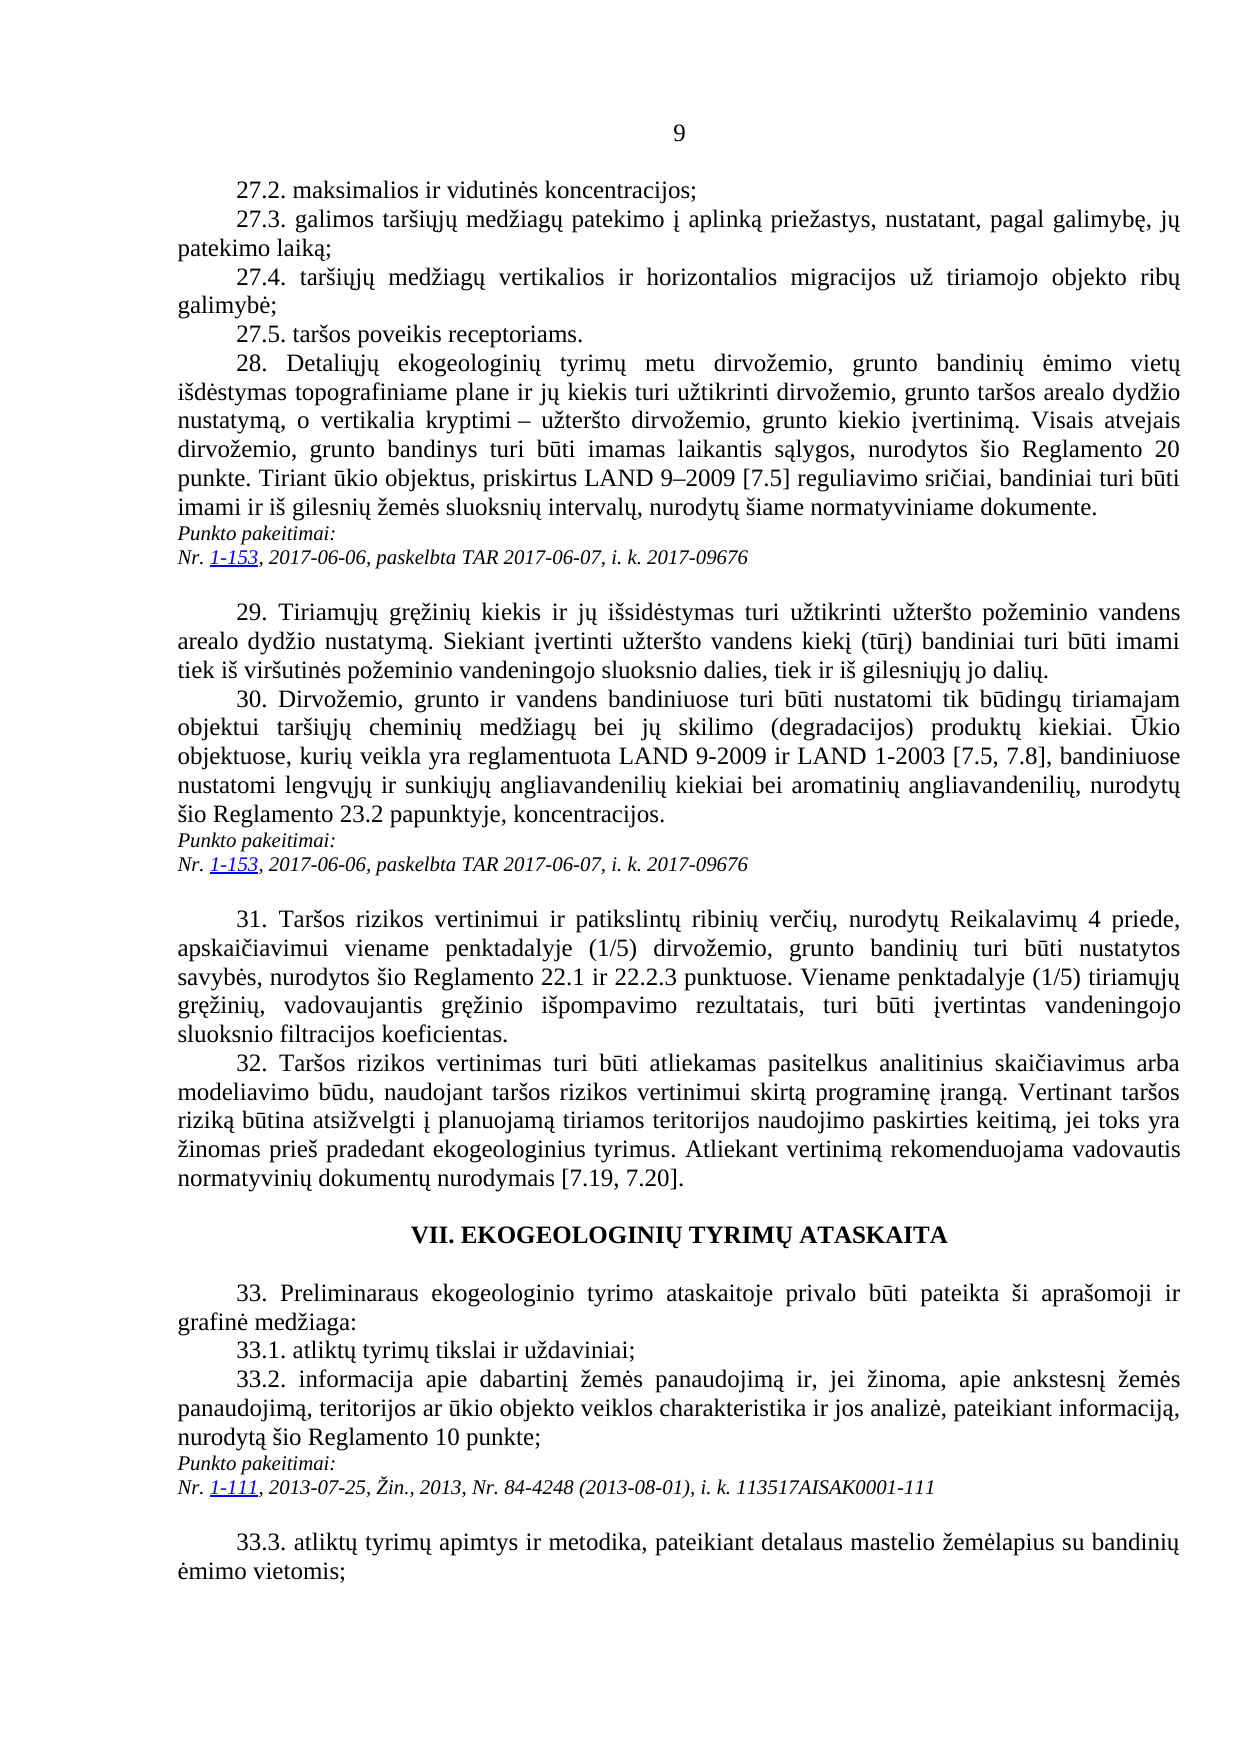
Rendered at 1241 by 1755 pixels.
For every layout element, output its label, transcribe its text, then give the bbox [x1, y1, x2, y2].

text 33.1. atliktų tyrimų tikslai ir uždaviniai; [177, 1336, 1181, 1364]
text 33.3. atliktų tyrimų apimtys ir metodika, pateikiant detalaus mastelio žemėlapius su bandinių ėmimo vietomis; [177, 1527, 1181, 1585]
text Punkto pakeitimai: [177, 827, 1181, 852]
text 29. Tiriamųjų gręžinių kiekis ir jų išsidėstymas turi užtikrinti užteršto požeminio vandens arealo dydžio nustatymą. Siekiant įvertinti užteršto vandens kiekį (tūrį) bandiniai turi būti imami tiek iš viršutinės požeminio vandeningojo sluoksnio dalies, tiek ir iš gilesniųjų jo dalių. [177, 597, 1181, 684]
text Punkto pakeitimai: [177, 521, 1181, 545]
text 27.5. taršos poveikis receptoriams. [177, 319, 1181, 348]
text Nr. 1-111, 2013-07-25, Žin., 2013, Nr. 84-4248 (2013-08-01), i. k. 113517AISAK0001-111 [177, 1475, 1181, 1499]
text Nr. 1-153, 2017-06-06, paskelbta TAR 2017-06-07, i. k. 2017-09676 [177, 852, 1181, 876]
text 27.2. maksimalios ir vidutinės koncentracijos; [177, 176, 1181, 204]
text 27.3. galimos taršiųjų medžiagų patekimo į aplinką priežastys, nustatant, pagal galimybę, jų patekimo laiką; [177, 204, 1181, 262]
text 27.4. taršiųjų medžiagų vertikalios ir horizontalios migracijos už tiriamojo objekto ribų galimybė; [177, 262, 1181, 319]
text Punkto pakeitimai: [177, 1451, 1181, 1475]
text 33.2. informacija apie dabartinį žemės panaudojimą ir, jei žinoma, apie ankstesnį žemės panaudojimą, teritorijos ar ūkio objekto veiklos charakteristika ir jos analizė, pateikiant informaciją, nurodytą šio Reglamento 10 punkte; [177, 1364, 1181, 1451]
text 30. Dirvožemio, grunto ir vandens bandiniuose turi būti nustatomi tik būdingų tiriamajam objektui taršiųjų cheminių medžiagų bei jų skilimo (degradacijos) produktų kiekiai. Ūkio objektuose, kurių veikla yra reglamentuota LAND 9-2009 ir LAND 1-2003 [7.5, 7.8], bandiniuose nustatomi lengvųjų ir sunkiųjų angliavandenilių kiekiai bei aromatinių angliavandenilių, nurodytų šio Reglamento 23.2 papunktyje, koncentracijos. [177, 684, 1181, 827]
text 33. Preliminaraus ekogeologinio tyrimo ataskaitoje privalo būti pateikta ši aprašomoji ir grafinė medžiaga: [177, 1278, 1181, 1336]
text 28. Detaliųjų ekogeologinių tyrimų metu dirvožemio, grunto bandinių ėmimo vietų išdėstymas topografiniame plane ir jų kiekis turi užtikrinti dirvožemio, grunto taršos arealo dydžio nustatymą, o vertikalia kryptimi – užteršto dirvožemio, grunto kiekio įvertinimą. Visais atvejais dirvožemio, grunto bandinys turi būti imamas laikantis sąlygos, nurodytos šio Reglamento 20 punkte. Tiriant ūkio objektus, priskirtus LAND 9–2009 [7.5] reguliavimo sričiai, bandiniai turi būti imami ir iš gilesnių žemės sluoksnių intervalų, nurodytų šiame normatyviniame dokumente. [177, 348, 1181, 521]
text 31. Taršos rizikos vertinimui ir patikslintų ribinių verčių, nurodytų Reikalavimų 4 priede, apskaičiavimui viename penktadalyje (1/5) dirvožemio, grunto bandinių turi būti nustatytos savybės, nurodytos šio Reglamento 22.1 ir 22.2.3 punktuose. Viename penktadalyje (1/5) tiriamųjų gręžinių, vadovaujantis gręžinio išpompavimo rezultatais, turi būti įvertintas vandeningojo sluoksnio filtracijos koeficientas. [177, 904, 1181, 1048]
text Nr. 1-153, 2017-06-06, paskelbta TAR 2017-06-07, i. k. 2017-09676 [177, 545, 1181, 569]
text VII. EKOGEOLOGINIŲ TYRIMŲ ATASKAITA [177, 1221, 1181, 1249]
text 32. Taršos rizikos vertinimas turi būti atliekamas pasitelkus analitinius skaičiavimus arba modeliavimo būdu, naudojant taršos rizikos vertinimui skirtą programinę įrangą. Vertinant taršos riziką būtina atsižvelgti į planuojamą tiriamos teritorijos naudojimo paskirties keitimą, jei toks yra žinomas prieš pradedant ekogeologinius tyrimus. Atliekant vertinimą rekomenduojama vadovautis normatyvinių dokumentų nurodymais [7.19, 7.20]. [177, 1048, 1181, 1192]
